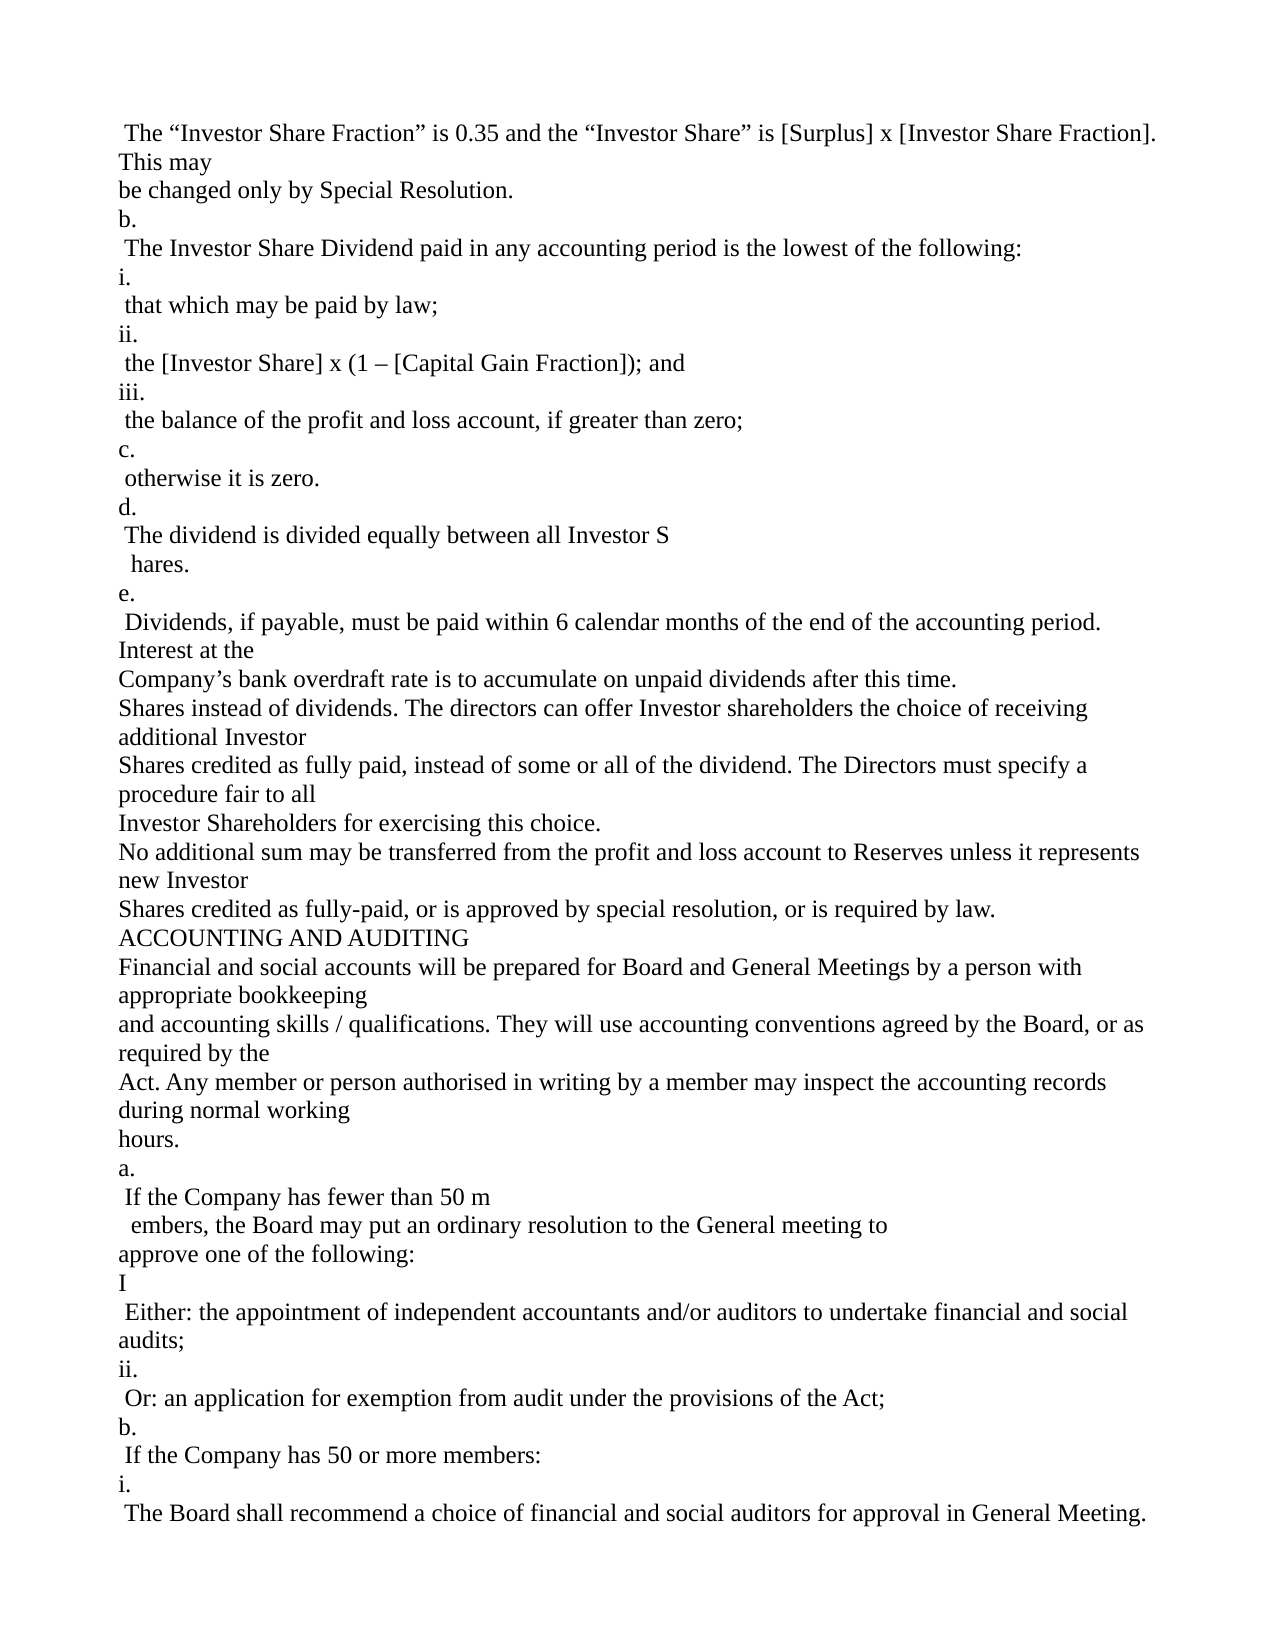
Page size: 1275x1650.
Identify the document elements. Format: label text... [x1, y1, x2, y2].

text approve one of the following: [118, 1239, 1157, 1268]
text otherwise it is zero. [118, 463, 1157, 492]
text ii. [118, 319, 1157, 348]
text If the Company has fewer than ​50 m [118, 1182, 1157, 1211]
text The “​Investor ​Share Fraction” is ​0.35​​ and the “​Investor​​ Share” is [Surplus] x [​Investor ​Share Fraction]. This may [118, 118, 1157, 176]
text Either: ​the appointment of independent accountants and/or auditors to undertake financial and social audits; [118, 1297, 1157, 1354]
text Or: ​an application for exemption from audit under the provisions of the Act; [118, 1383, 1157, 1412]
text ​ hares. [118, 549, 1157, 578]
text Financial and social accounts will be prepared for Board and General Meetings by a person with appropriate bookkeeping [118, 952, 1157, 1009]
text i. [118, 1469, 1157, 1498]
text No additional sum may be transferred from the profit and loss account to Reserves unless it represents new ​Investor [118, 837, 1157, 894]
text be changed only by Special Resolution. [118, 176, 1157, 204]
text d. [118, 492, 1157, 521]
text Investor ​Shareholders for exercising this choice. [118, 808, 1157, 837]
text The Board shall recommend a choice of financial and social auditors for approval in General Meeting. [118, 1498, 1157, 1527]
text i. [118, 262, 1157, 291]
text b. [118, 204, 1157, 233]
text Dividends, if payable, must be paid within ​6​ calendar months of the end of the accounting period. Interest at the [118, 607, 1157, 664]
text If the Company has ​50​​ or more members: [118, 1441, 1157, 1469]
text Shares credited as fully-paid, or is approved by special resolution, or is required by law. [118, 894, 1157, 923]
text b. [118, 1412, 1157, 1441]
text Company’s bank overdraft rate is to accumulate on unpaid dividends after this time. [118, 664, 1157, 693]
text Shares instead of dividends​​. The directors can offer ​Investor ​shareholders the choice of receiving additional ​Investor [118, 693, 1157, 751]
text the [​Investor ​Share] x (1 – [Capital Gain Fraction]); ​and [118, 348, 1157, 377]
text ​ embers, the Board may put an ordinary resolution to the General meeting to [118, 1211, 1157, 1239]
text The dividend is divided equally between all ​Investor S [118, 521, 1157, 549]
text e. [118, 578, 1157, 607]
text Shares credited as fully paid, instead of some or all of the dividend. The Directors must specify a procedure fair to all [118, 751, 1157, 808]
text iii. [118, 377, 1157, 406]
text hours. [118, 1124, 1157, 1153]
text and accounting skills / qualifications. They will use accounting conventions agreed by the Board, or as required by the [118, 1009, 1157, 1067]
text a. [118, 1153, 1157, 1182]
text ii. [118, 1354, 1157, 1383]
text the balance of the profit and loss account, if greater than zero; [118, 406, 1157, 434]
text The ​Investor ​Share Dividend paid in any accounting period is the lowest of the following: [118, 233, 1157, 262]
text c. [118, 434, 1157, 463]
text Act. Any member or person authorised in writing by a member may inspect the accounting records during normal working [118, 1067, 1157, 1124]
text that which may be paid by law; [118, 291, 1157, 319]
text ACCOUNTING AND AUDITING [118, 923, 1157, 952]
text I [118, 1268, 1157, 1297]
